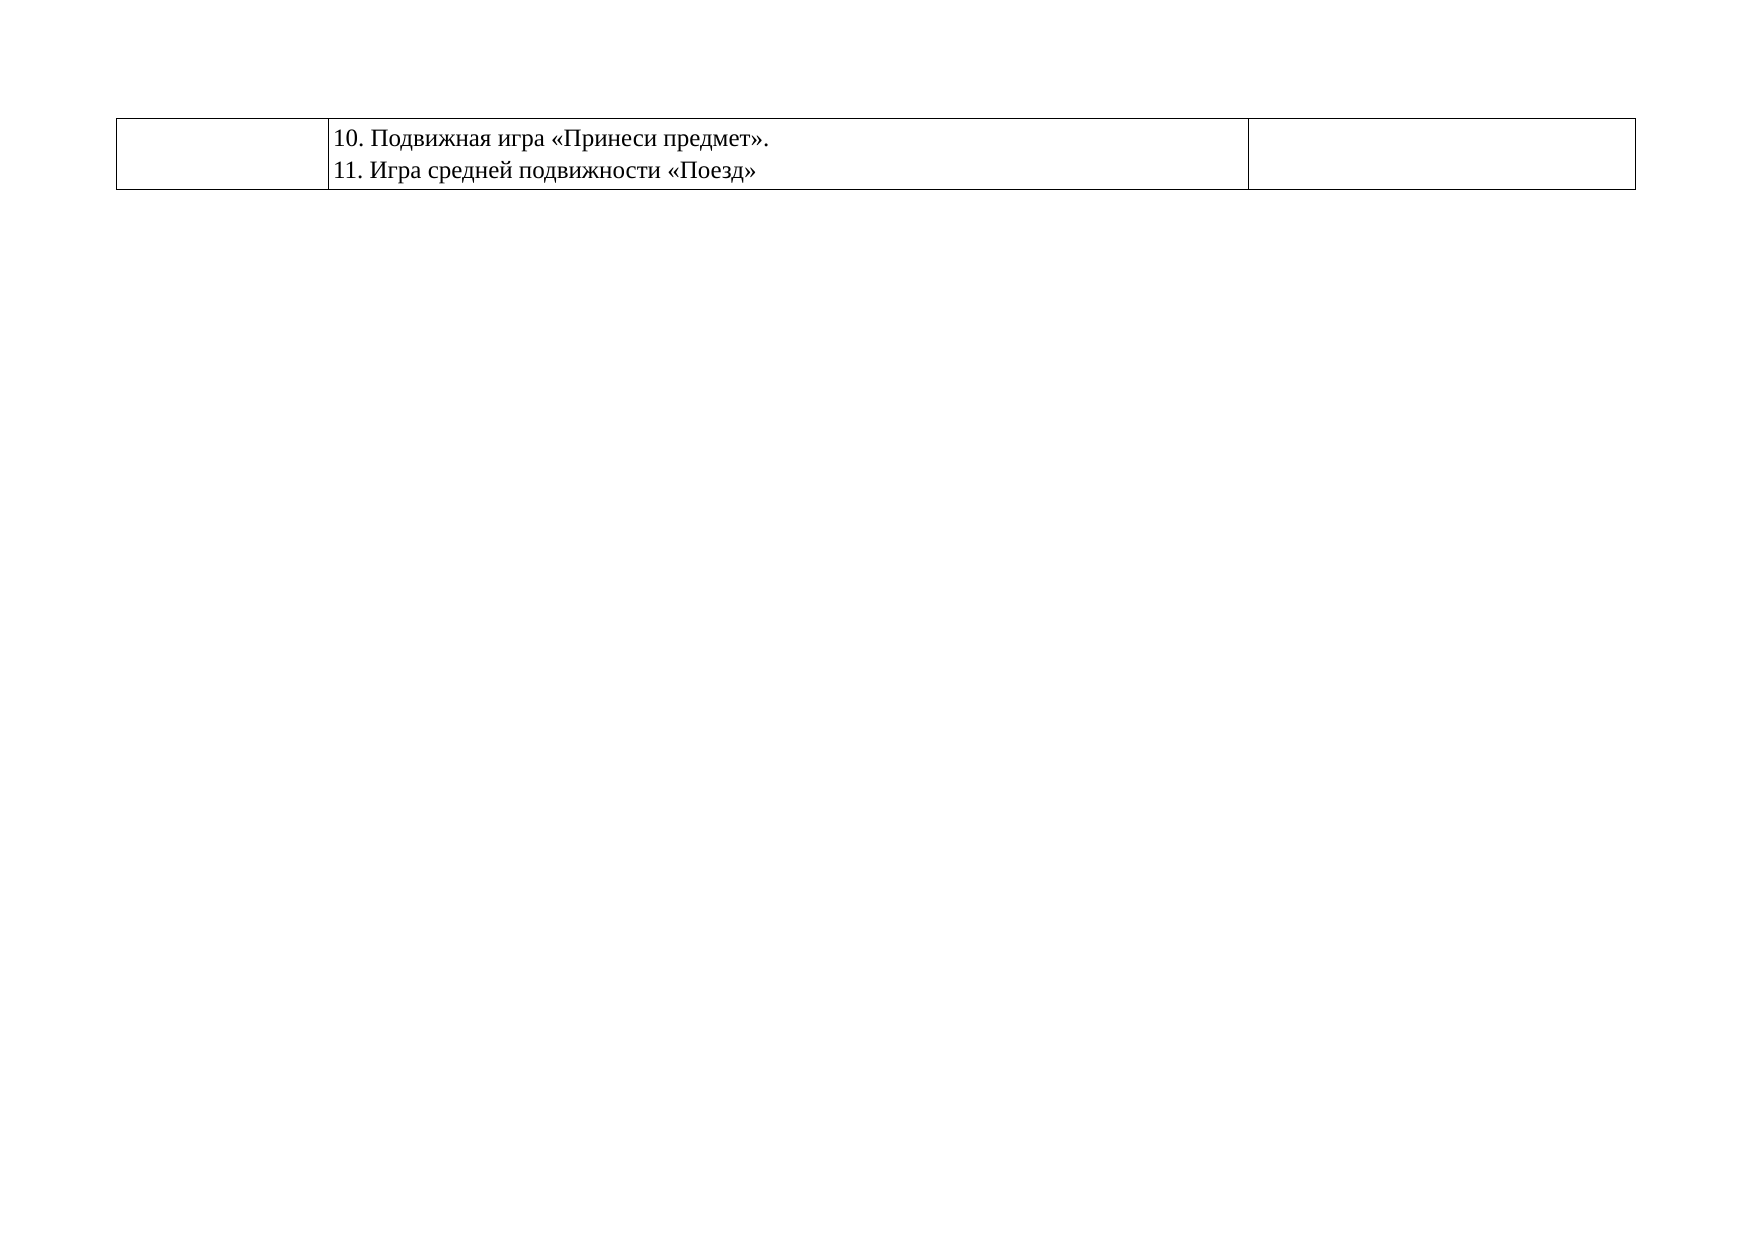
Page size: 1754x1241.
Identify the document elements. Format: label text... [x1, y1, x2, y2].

table_cell [1249, 119, 1635, 188]
table_cell 10. Подвижная игра «Принеси предмет». 11. Игра средней подвижности «Поезд» [329, 119, 1248, 188]
table_cell [117, 119, 328, 188]
